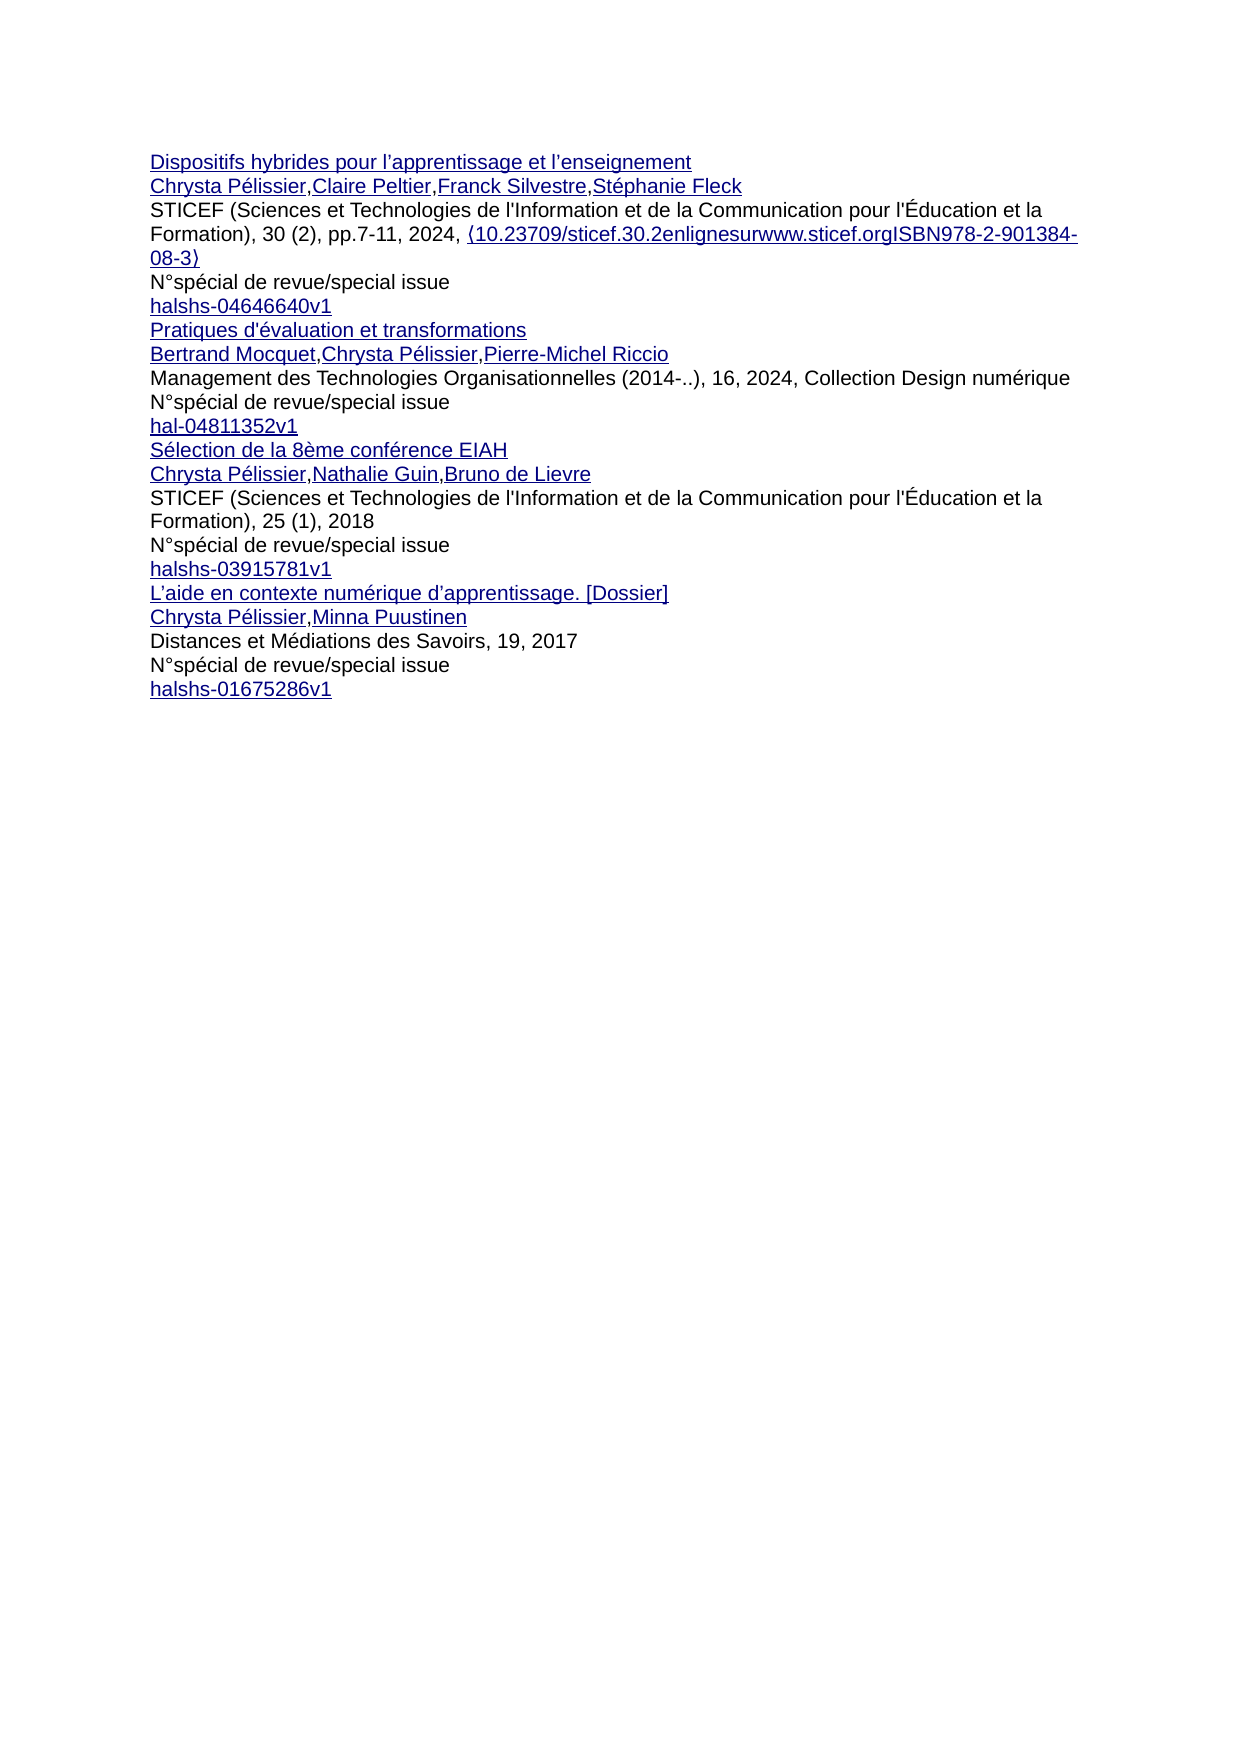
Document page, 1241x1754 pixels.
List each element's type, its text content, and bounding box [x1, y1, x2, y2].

table_header Dispositifs hybrides pour l’apprentissage et l’enseignement Chrysta Pélissier,Claire Peltier,Franck Silvestre,Stéphanie Fleck STICEF (Sciences et Technologies de l'Information et de la Communication pour l'Éducation et la Formation), 30 (2), pp.7-11, 2024, ⟨10.23709/sticef.30.2enlignesurwww.sticef.orgISBN978-2-901384-08-3⟩ N°spécial de revue/special issue halshs-04646640v1 [150, 150, 1090, 318]
table_cell Sélection de la 8ème conférence EIAH Chrysta Pélissier,Nathalie Guin,Bruno de Lievre STICEF (Sciences et Technologies de l'Information et de la Communication pour l'Éducation et la Formation), 25 (1), 2018 N°spécial de revue/special issue halshs-03915781v1 [150, 438, 1090, 581]
table_cell L’aide en contexte numérique d’apprentissage. [Dossier] Chrysta Pélissier,Minna Puustinen Distances et Médiations des Savoirs, 19, 2017 N°spécial de revue/special issue halshs-01675286v1 [150, 581, 1090, 701]
table_cell Pratiques d'évaluation et transformations Bertrand Mocquet,Chrysta Pélissier,Pierre-Michel Riccio Management des Technologies Organisationnelles (2014-..), 16, 2024, Collection Design numérique N°spécial de revue/special issue hal-04811352v1 [150, 318, 1090, 437]
